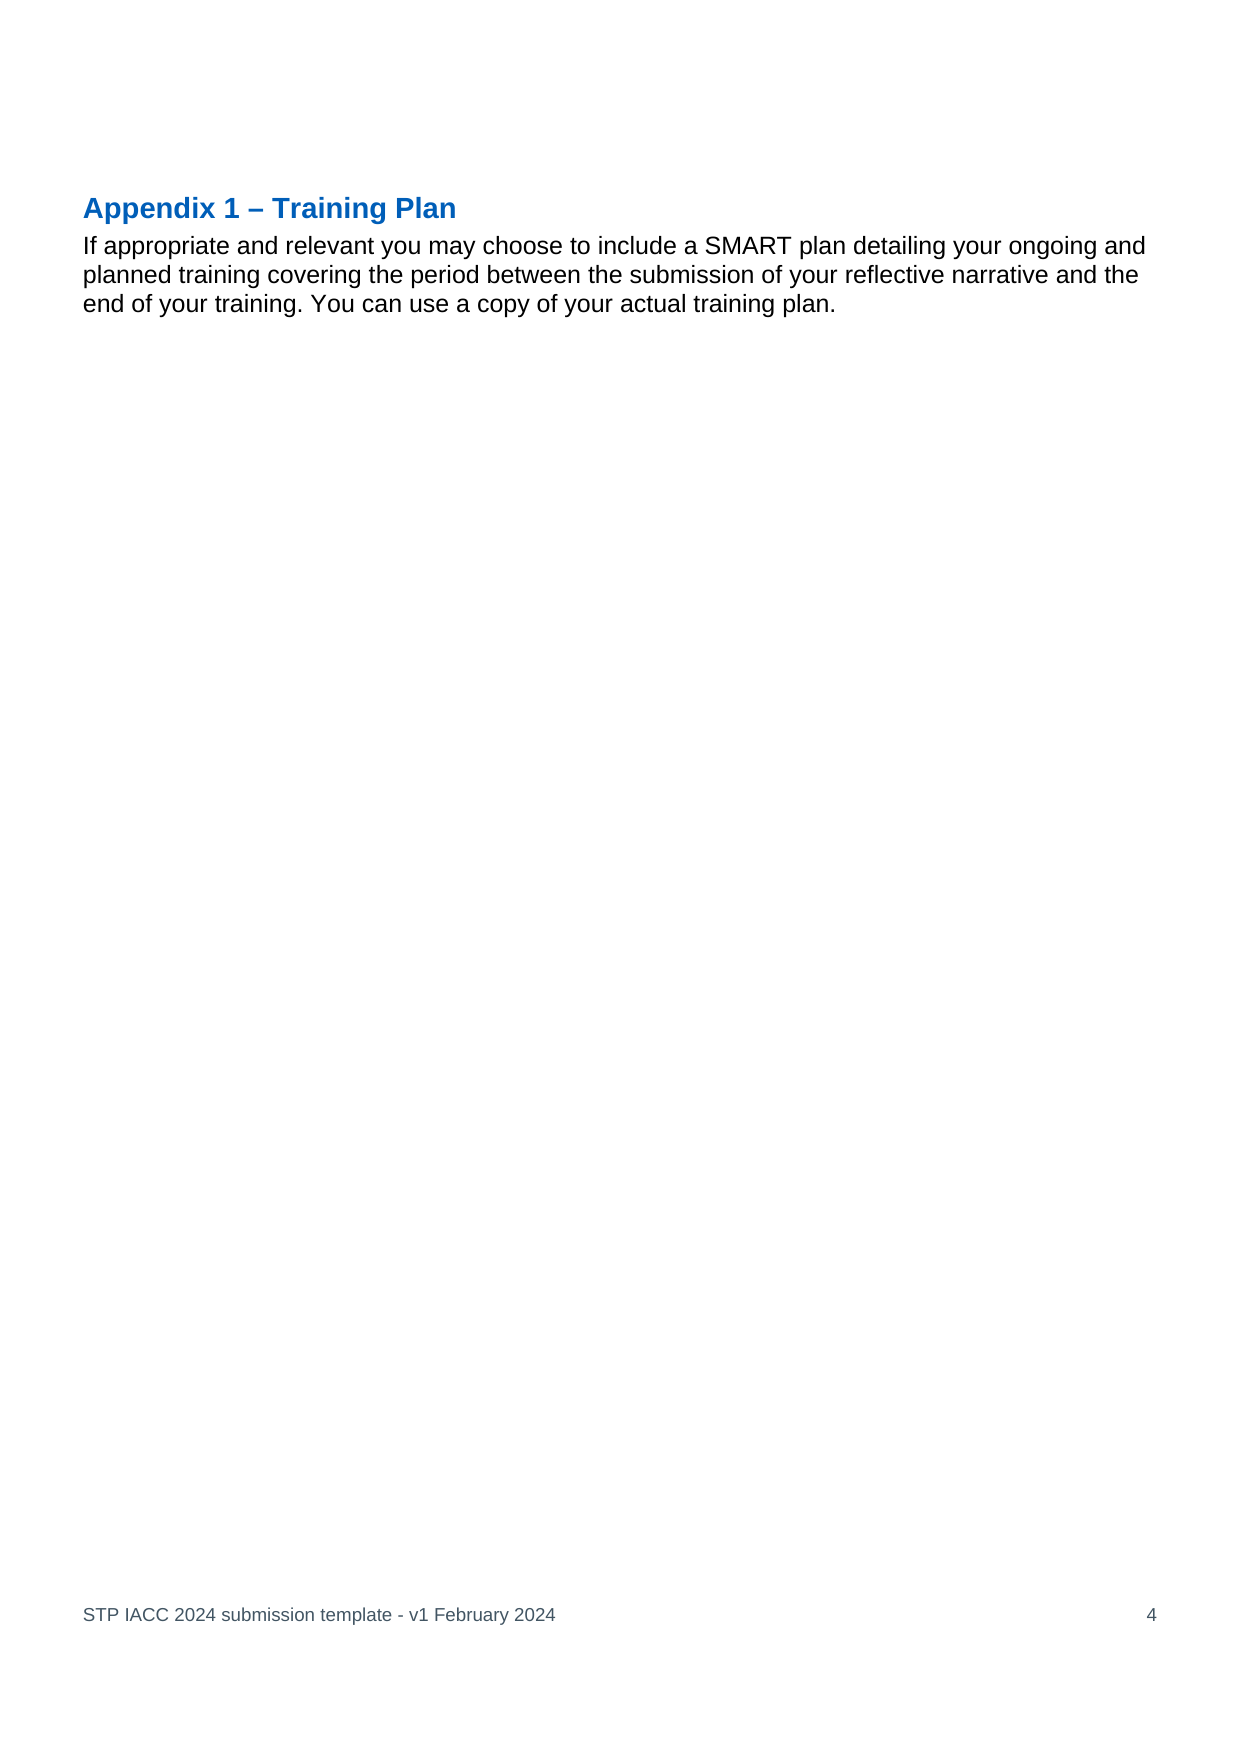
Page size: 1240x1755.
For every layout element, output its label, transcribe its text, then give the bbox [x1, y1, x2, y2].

subtitle Appendix 1 – Training Plan [83, 191, 1157, 225]
text If appropriate and relevant you may choose to include a SMART plan detailing your ongoing and planned training covering the period between the submission of your reflective narrative and the end of your training. You can use a copy of your actual training plan. [83, 231, 1157, 317]
